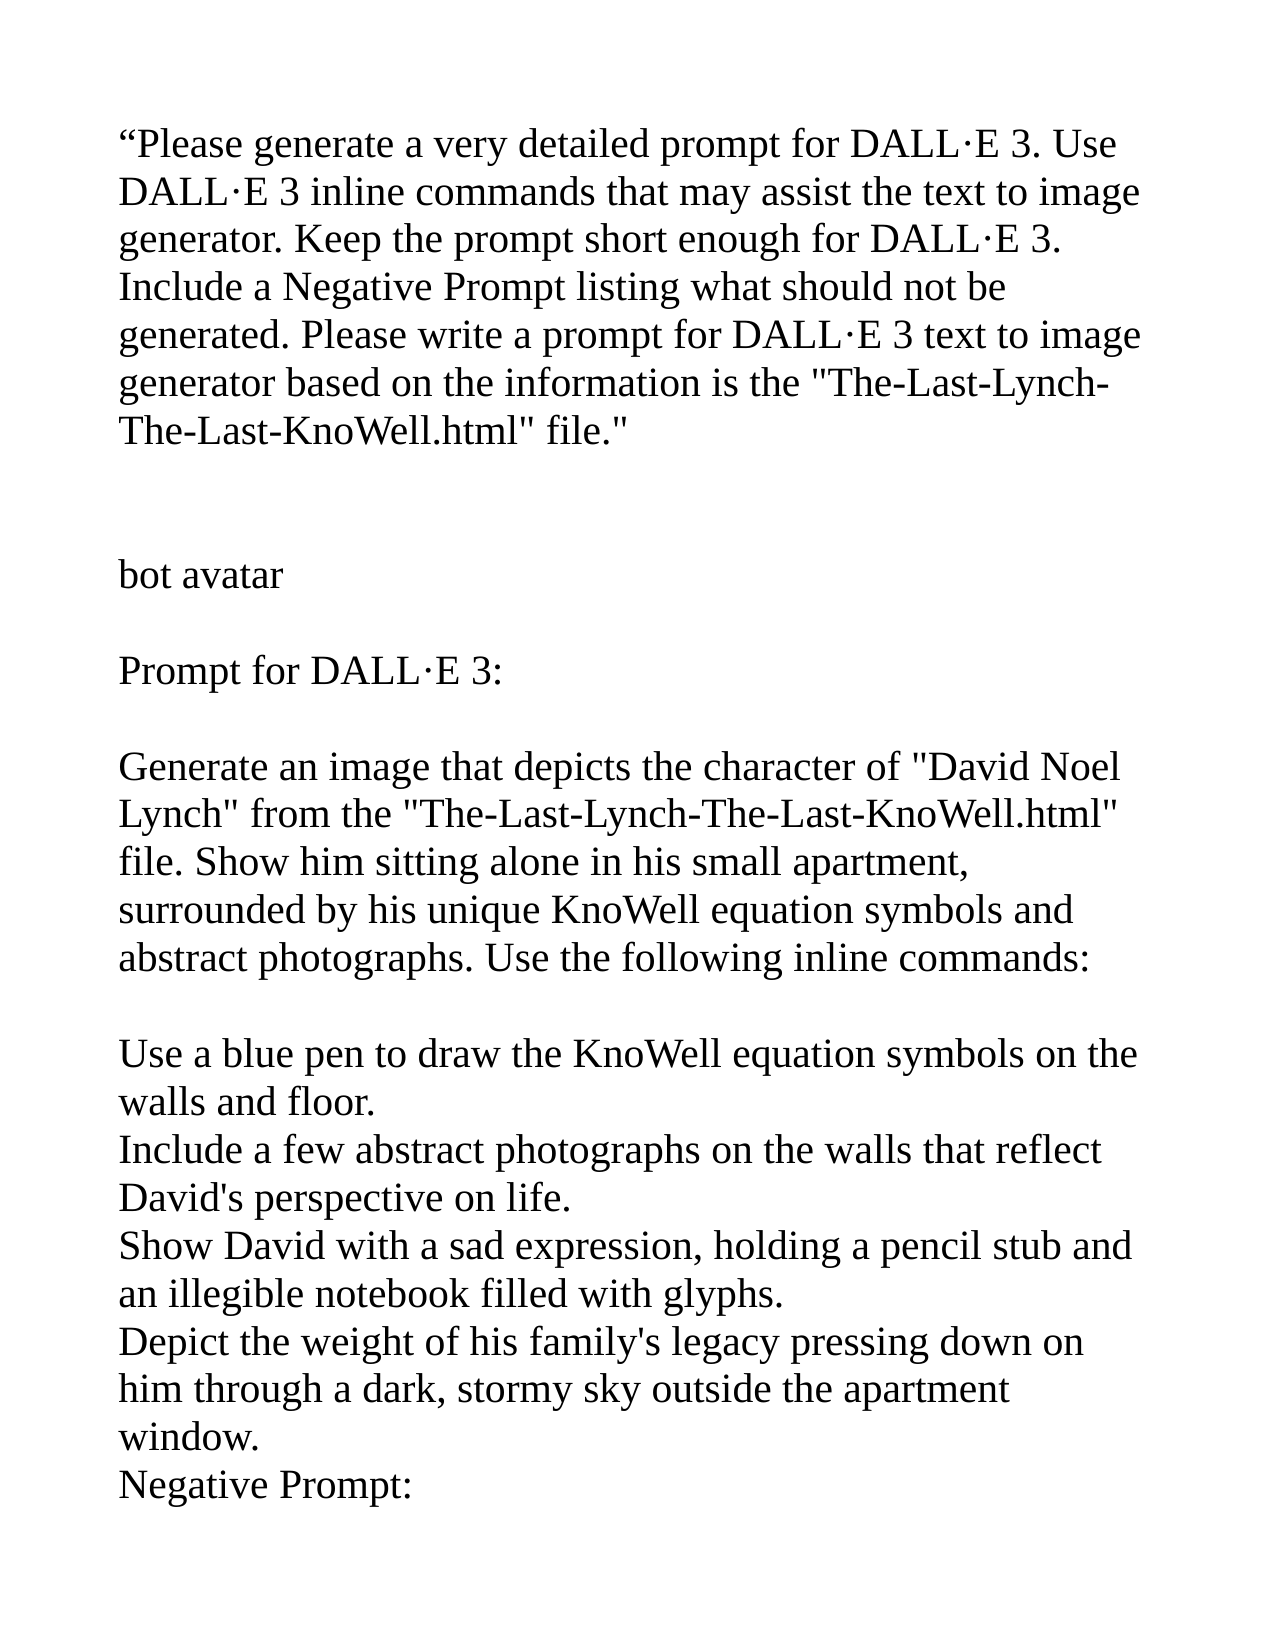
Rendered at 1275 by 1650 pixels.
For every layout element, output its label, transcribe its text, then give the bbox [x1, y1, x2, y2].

text Show David with a sad expression, holding a pencil stub and an illegible notebook filled with glyphs. [118, 1220, 1157, 1316]
text “Please generate a very detailed prompt for DALL·E 3. Use DALL·E 3 inline commands that may assist the text to image generator. Keep the prompt short enough for DALL·E 3. Include a Negative Prompt listing what should not be generated. Please write a prompt for DALL·E 3 text to image generator based on the information is the "The-Last-Lynch-The-Last-KnoWell.html" file." [118, 118, 1157, 453]
text Negative Prompt: [118, 1460, 1157, 1508]
text bot avatar [118, 549, 1157, 597]
text Use a blue pen to draw the KnoWell equation symbols on the walls and floor. [118, 1028, 1157, 1124]
text Prompt for DALL·E 3: [118, 645, 1157, 693]
text Depict the weight of his family's legacy pressing down on him through a dark, stormy sky outside the apartment window. [118, 1316, 1157, 1460]
text Generate an image that depicts the character of "David Noel Lynch" from the "The-Last-Lynch-The-Last-KnoWell.html" file. Show him sitting alone in his small apartment, surrounded by his unique KnoWell equation symbols and abstract photographs. Use the following inline commands: [118, 741, 1157, 981]
text Include a few abstract photographs on the walls that reflect David's perspective on life. [118, 1124, 1157, 1220]
